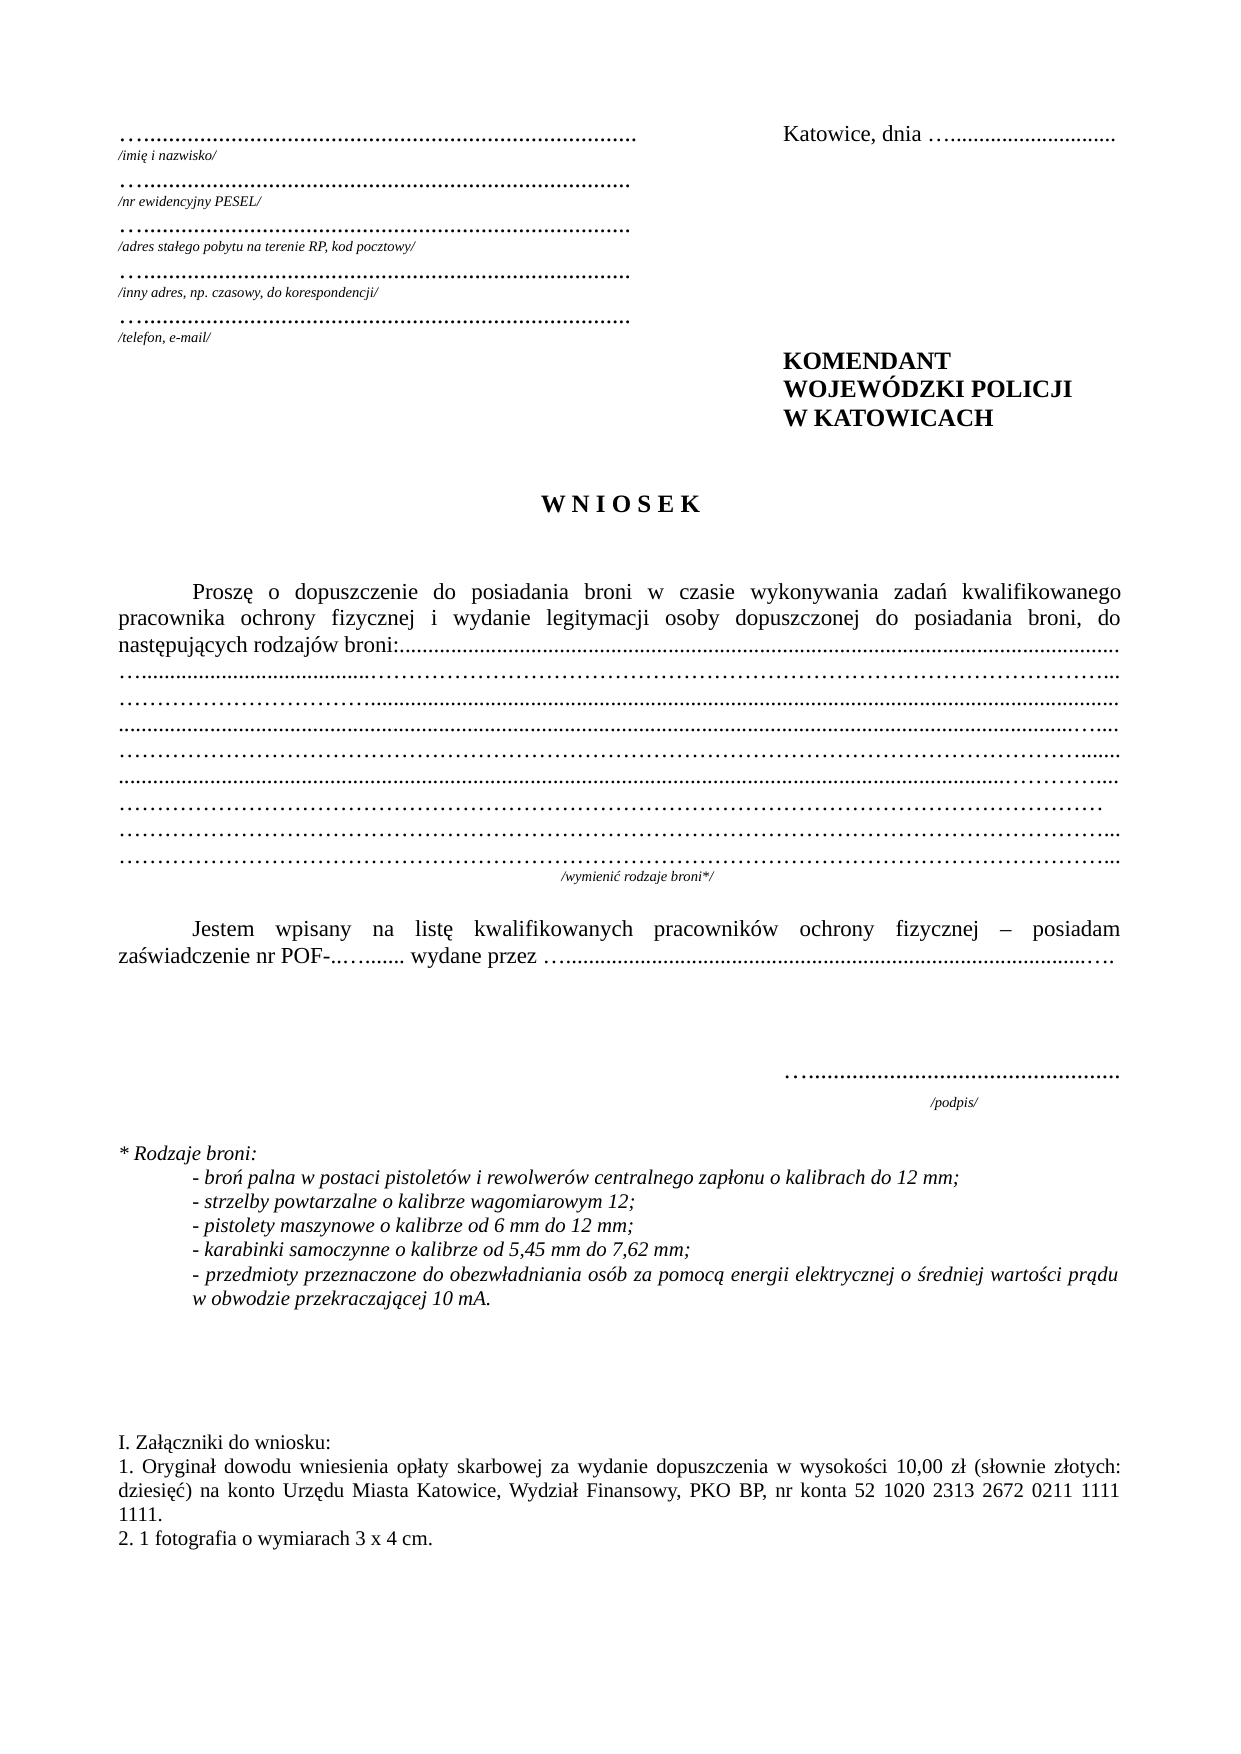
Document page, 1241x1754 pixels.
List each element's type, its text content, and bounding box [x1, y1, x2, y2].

text /podpis/ [118, 1084, 1122, 1112]
text …………………………………………………………………………………………………………………... [118, 842, 1122, 868]
text - strzelby powtarzalne o kalibrze wagomiarowym 12; [192, 1189, 1122, 1213]
text W KATOWICACH [118, 403, 1122, 432]
text Proszę o dopuszczenie do posiadania broni w czasie wykonywania zadań kwalifikowanego pracownika ochrony fizycznej i wydanie legitymacji osoby dopuszczonej do posiadania broni, do następujących rodzajów broni:.............................................................................................................................. [118, 576, 1122, 657]
text Jestem wpisany na listę kwalifikowanych pracowników ochrony fizycznej – posiadam zaświadczenie nr POF-..…....... wydane przez …...........................................................................................…. [118, 913, 1122, 969]
text ….............................................................................. [118, 300, 1122, 329]
text W N I O S E K [118, 489, 1122, 518]
text ….............................................................................. [118, 209, 1122, 238]
text …............................................................................... Katowice, dnia …............................. [118, 118, 1122, 147]
text - karabinki samoczynne o kalibrze od 5,45 mm do 7,62 mm; [192, 1237, 1122, 1261]
text - broń palna w postaci pistoletów i rewolwerów centralnego zapłonu o kalibrach do 12 mm; [192, 1165, 1122, 1189]
text 2. 1 fotografia o wymiarach 3 x 4 cm. [118, 1526, 1122, 1550]
text 1. Oryginał dowodu wniesienia opłaty skarbowej za wydanie dopuszczenia w wysokości 10,00 zł (słownie złotych: dziesięć) na konto Urzędu Miasta Katowice, Wydział Finansowy, PKO BP, nr konta 52 1020 2313 2672 0211 1111 1111. [118, 1454, 1122, 1526]
text …........................................……………………………………………………………………………………...……………………………..........................................................................................................................................................................................................................................................................................................…....………………………………………………………………………………………………………………..................................................................................................................................................................…………....……………………………………………………………………………………………………………………………………………………………………………………………………………………………………... [118, 657, 1122, 842]
text /nr ewidencyjny PESEL/ [118, 192, 1122, 209]
text ….............................................................................. [118, 164, 1122, 192]
text ….............................................................................. [118, 255, 1122, 283]
text /wymienić rodzaje broni*/ [118, 868, 1122, 885]
text KOMENDANT [118, 346, 1122, 374]
text /imię i nazwisko/ [118, 147, 1122, 164]
text /inny adres, np. czasowy, do korespondencji/ [118, 283, 1122, 300]
text - pistolety maszynowe o kalibrze od 6 mm do 12 mm; [192, 1213, 1122, 1237]
text /adres stałego pobytu na terenie RP, kod pocztowy/ [118, 238, 1122, 255]
text ….................................................. [118, 1055, 1122, 1084]
text I. Załączniki do wniosku: [118, 1430, 1122, 1454]
text - przedmioty przeznaczone do obezwładniania osób za pomocą energii elektrycznej o średniej wartości prądu w obwodzie przekraczającej 10 mA. [192, 1261, 1122, 1309]
text * Rodzaje broni: [118, 1141, 1122, 1165]
text /telefon, e-mail/ [118, 329, 1122, 346]
text WOJEWÓDZKI POLICJI [118, 374, 1122, 403]
